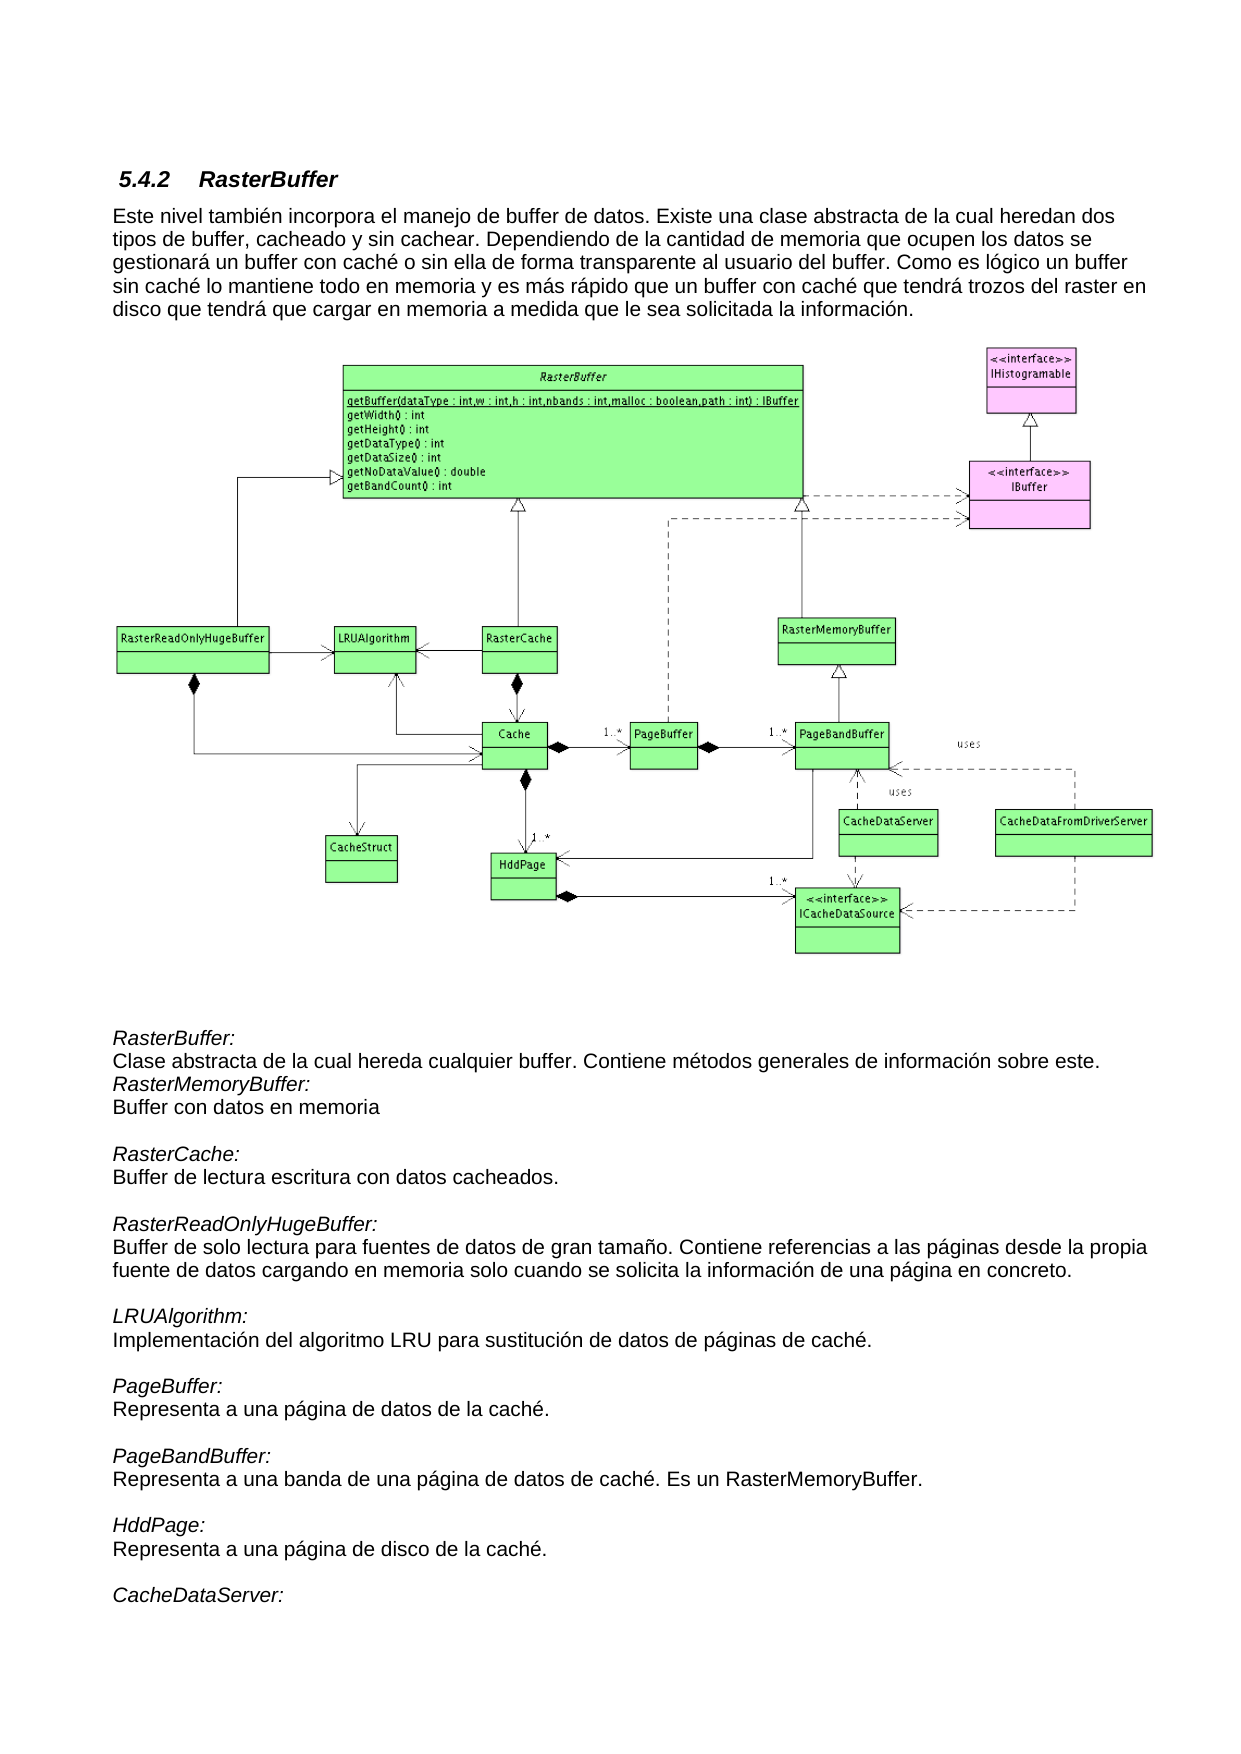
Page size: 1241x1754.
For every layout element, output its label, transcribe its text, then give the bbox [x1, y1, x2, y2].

text RasterBuffer: [112, 1026, 1156, 1049]
text RasterCache: [112, 1142, 1156, 1166]
text Representa a una página de disco de la caché. [112, 1537, 1156, 1561]
text RasterReadOnlyHugeBuffer: [112, 1212, 1156, 1235]
text Buffer con datos en memoria [112, 1096, 1156, 1119]
text Este nivel también incorpora el manejo de buffer de datos. Existe una clase abstracta de la cual heredan dos tipos de buffer, cacheado y sin cachear. Dependiendo de la cantidad de memoria que ocupen los datos se gestionará un buffer con caché o sin ella de forma transparente al usuario del buffer. Como es lógico un buffer sin caché lo mantiene todo en memoria y es más rápido que un buffer con caché que tendrá trozos del raster en disco que tendrá que cargar en memoria a medida que le sea solicitada la información. [112, 204, 1156, 321]
text Clase abstracta de la cual hereda cualquier buffer. Contiene métodos generales de información sobre este. [112, 1049, 1156, 1073]
text HddPage: [112, 1514, 1156, 1537]
text PageBandBuffer: [112, 1444, 1156, 1468]
text Implementación del algoritmo LRU para sustitución de datos de páginas de caché. [112, 1328, 1156, 1351]
text Representa a una página de datos de la caché. [112, 1398, 1156, 1421]
text Representa a una banda de una página de datos de caché. Es un RasterMemoryBuffer. [112, 1468, 1156, 1491]
picture [112, 343, 1156, 957]
text Buffer de solo lectura para fuentes de datos de gran tamaño. Contiene referencias a las páginas desde la propia fuente de datos cargando en memoria solo cuando se solicita la información de una página en concreto. [112, 1235, 1156, 1282]
text Buffer de lectura escritura con datos cacheados. [112, 1166, 1156, 1189]
text LRUAlgorithm: [112, 1305, 1156, 1328]
text RasterMemoryBuffer: [112, 1073, 1156, 1096]
text CacheDataServer: [112, 1584, 1156, 1607]
subtitle RasterBuffer [112, 166, 1156, 192]
text PageBuffer: [112, 1375, 1156, 1398]
